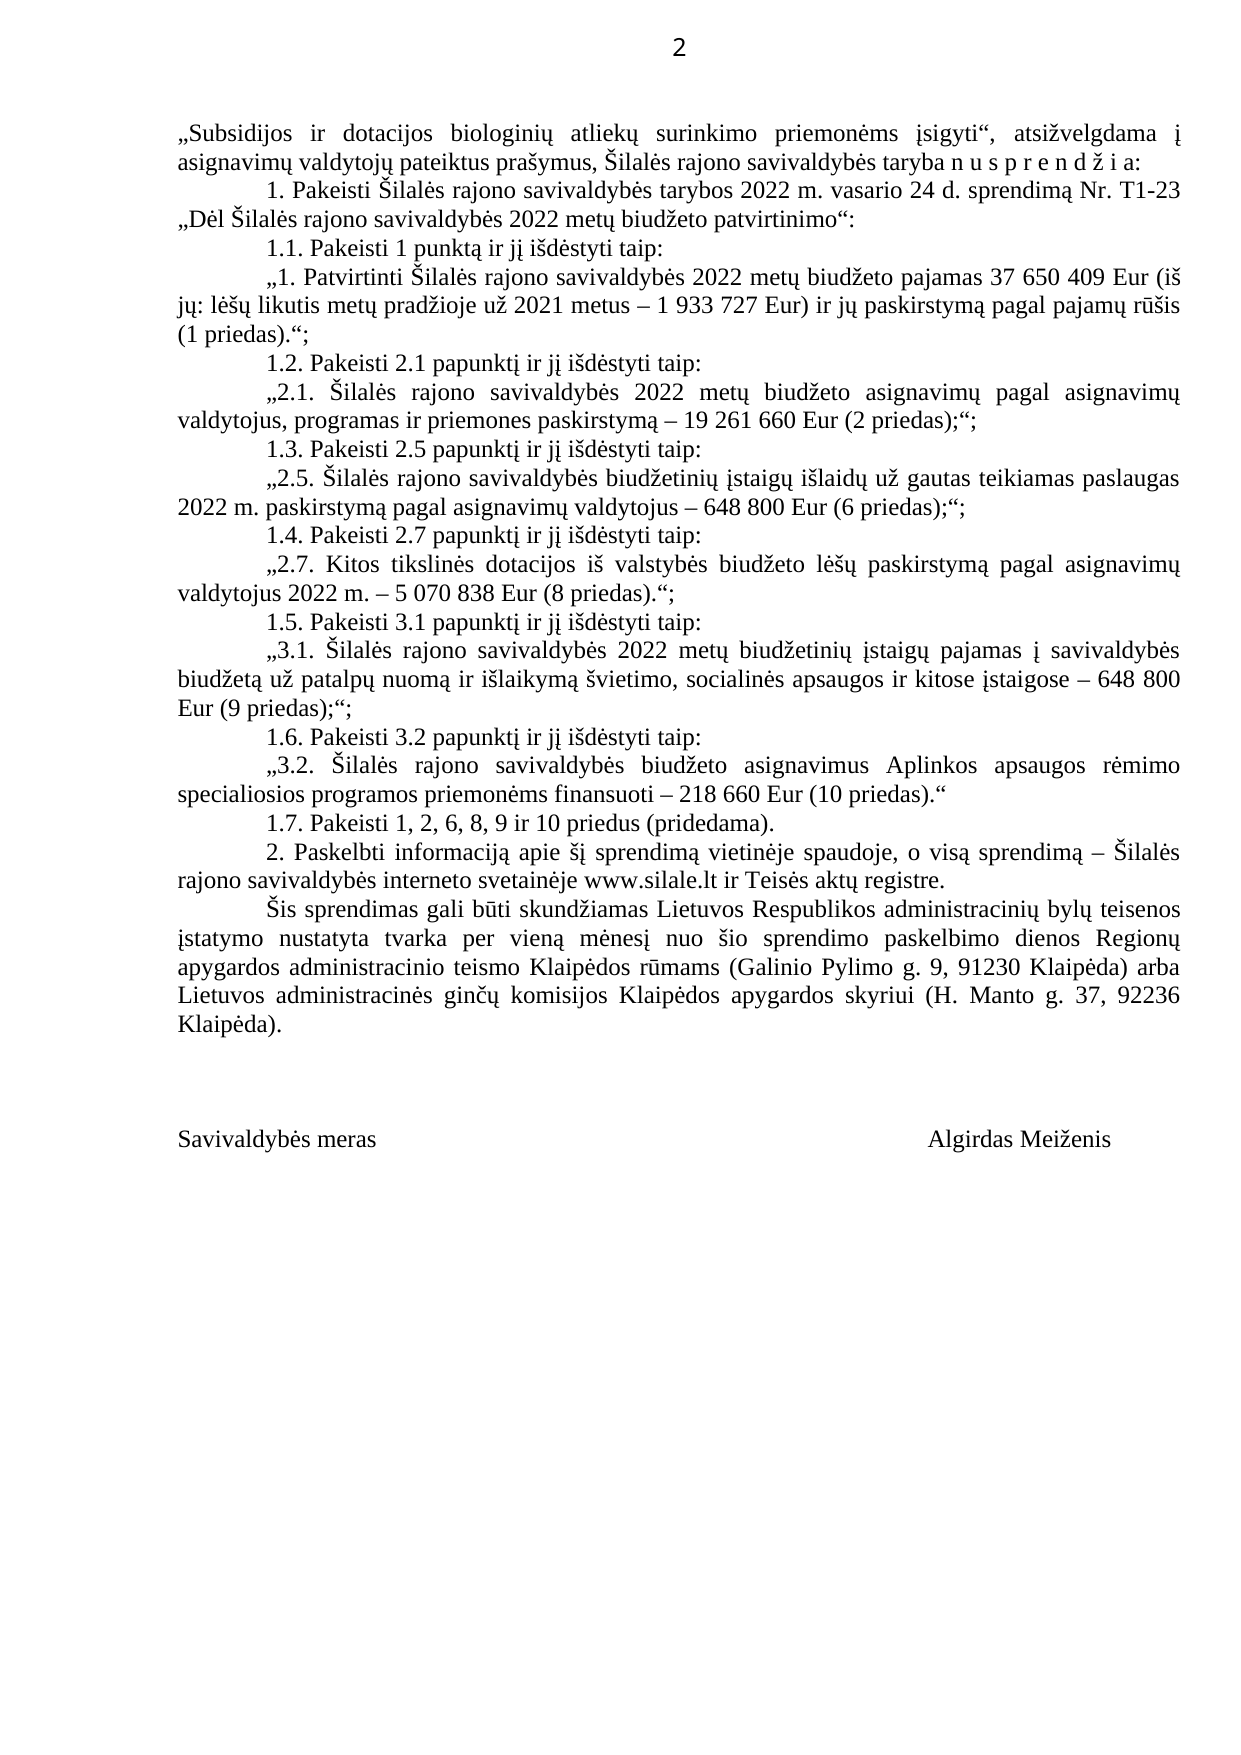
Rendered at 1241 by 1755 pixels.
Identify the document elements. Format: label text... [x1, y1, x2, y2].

text 1.7. Pakeisti 1, 2, 6, 8, 9 ir 10 priedus (pridedama). [177, 808, 1181, 837]
text 1.2. Pakeisti 2.1 papunktį ir jį išdėstyti taip: [177, 348, 1181, 377]
text „3.2. Šilalės rajono savivaldybės biudžeto asignavimus Aplinkos apsaugos rėmimo specialiosios programos priemonėms finansuoti – 218 660 Eur (10 priedas).“ [177, 751, 1181, 808]
text 1.5. Pakeisti 3.1 papunktį ir jį išdėstyti taip: [177, 607, 1181, 636]
text 1.4. Pakeisti 2.7 papunktį ir jį išdėstyti taip: [177, 521, 1181, 549]
text „2.7. Kitos tikslinės dotacijos iš valstybės biudžeto lėšų paskirstymą pagal asignavimų valdytojus 2022 m. – 5 070 838 Eur (8 priedas).“; [177, 549, 1181, 607]
text „1. Patvirtinti Šilalės rajono savivaldybės 2022 metų biudžeto pajamas 37 650 409 Eur (iš jų: lėšų likutis metų pradžioje už 2021 metus – 1 933 727 Eur) ir jų paskirstymą pagal pajamų rūšis (1 priedas).“; [177, 262, 1181, 348]
text Šis sprendimas gali būti skundžiamas Lietuvos Respublikos administracinių bylų teisenos įstatymo nustatyta tvarka per vieną mėnesį nuo šio sprendimo paskelbimo dienos Regionų apygardos administracinio teismo Klaipėdos rūmams (Galinio Pylimo g. 9, 91230 Klaipėda) arba Lietuvos administracinės ginčų komisijos Klaipėdos apygardos skyriui (H. Manto g. 37, 92236 Klaipėda). [177, 894, 1181, 1038]
text „2.5. Šilalės rajono savivaldybės biudžetinių įstaigų išlaidų už gautas teikiamas paslaugas 2022 m. paskirstymą pagal asignavimų valdytojus – 648 800 Eur (6 priedas);“; [177, 463, 1181, 521]
text Savivaldybės meras Algirdas Meiženis [177, 1124, 1181, 1153]
text „Subsidijos ir dotacijos biologinių atliekų surinkimo priemonėms įsigyti“, atsižvelgdama į asignavimų valdytojų pateiktus prašymus, Šilalės rajono savivaldybės taryba n u s p r e n d ž i a: [177, 118, 1181, 176]
text 1. Pakeisti Šilalės rajono savivaldybės tarybos 2022 m. vasario 24 d. sprendimą Nr. T1-23 „Dėl Šilalės rajono savivaldybės 2022 metų biudžeto patvirtinimo“: [177, 176, 1181, 233]
text 1.3. Pakeisti 2.5 papunktį ir jį išdėstyti taip: [177, 434, 1181, 463]
text 2. Paskelbti informaciją apie šį sprendimą vietinėje spaudoje, o visą sprendimą – Šilalės rajono savivaldybės interneto svetainėje www.silale.lt ir Teisės aktų registre. [177, 837, 1181, 894]
text 1.1. Pakeisti 1 punktą ir jį išdėstyti taip: [177, 233, 1181, 262]
text „2.1. Šilalės rajono savivaldybės 2022 metų biudžeto asignavimų pagal asignavimų valdytojus, programas ir priemones paskirstymą – 19 261 660 Eur (2 priedas);“; [177, 377, 1181, 434]
text 1.6. Pakeisti 3.2 papunktį ir jį išdėstyti taip: [177, 722, 1181, 751]
text „3.1. Šilalės rajono savivaldybės 2022 metų biudžetinių įstaigų pajamas į savivaldybės biudžetą už patalpų nuomą ir išlaikymą švietimo, socialinės apsaugos ir kitose įstaigose – 648 800 Eur (9 priedas);“; [177, 636, 1181, 722]
